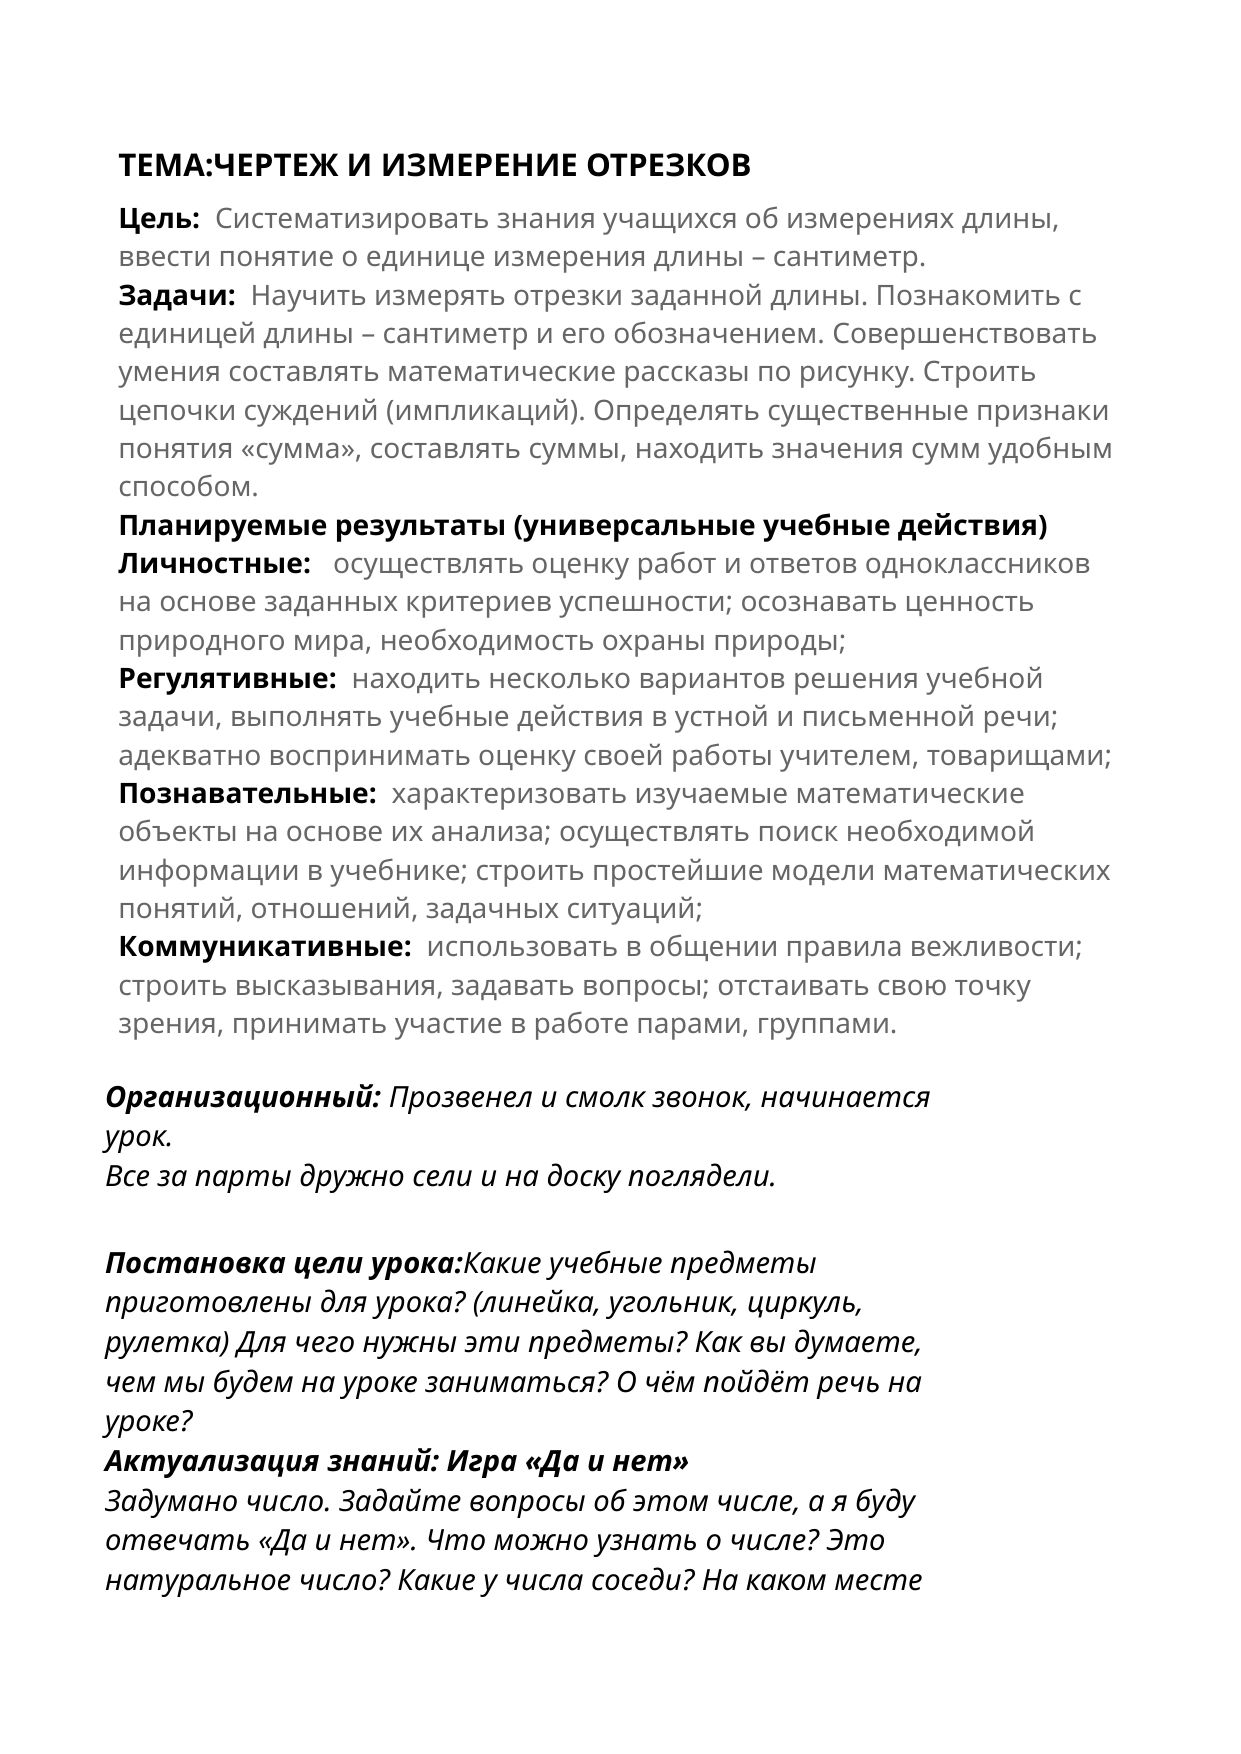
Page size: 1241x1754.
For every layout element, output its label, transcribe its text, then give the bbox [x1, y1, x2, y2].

table_cell Актуализация знаний: Игра «Да и нет» Задумано число. Задайте вопросы об этом числе, а я буду отвечать «Да и нет». Что можно узнать о числе? Это натуральное число? Какие у числа соседи? На каком месте [105, 1440, 970, 1599]
table_cell [970, 1440, 1123, 1599]
text Планируемые результаты (универсальные учебные действия) [118, 505, 1122, 543]
text Познавательные: характеризовать изучаемые математические объекты на основе их анализа; осуществлять поиск необходимой информации в учебнике; строить простейшие модели математических понятий, отношений, задачных ситуаций; [118, 773, 1122, 927]
text Задачи: Научить измерять отрезки заданной длины. Познакомить с единицей длины – сантиметр и его обозначением. Совершенствовать умения составлять математические рассказы по рисунку. Строить цепочки суждений (импликаций). Определять существенные признаки понятия «сумма», составлять суммы, находить значения сумм удобным способом. [118, 275, 1122, 505]
text Коммуникативные: использовать в общении правила вежливости; строить высказывания, задавать вопросы; отстаивать свою точку зрения, принимать участие в работе парами, группами. [118, 927, 1122, 1042]
table_header Организационный: Прозвенел и смолк звонок, начинается урок. Все за парты дружно сели и на доску поглядели. Постановка цели урока:Какие учебные предметы приготовлены для урока? (линейка, угольник, циркуль, рулетка) Для чего нужны эти предметы? Как вы думаете, чем мы будем на уроке заниматься? О чём пойдёт речь на уроке? [105, 1076, 970, 1440]
text Регулятивные: находить несколько вариантов решения учебной задачи, выполнять учебные действия в устной и письменной речи; адекватно воспринимать оценку своей работы учителем, товарищами; [118, 658, 1122, 773]
table_header [970, 1076, 1123, 1440]
subtitle Тема:Чертеж и ИЗМЕРЕНИЕ ОТРЕЗКОВ [118, 143, 1122, 186]
text Личностные: осуществлять оценку работ и ответов одноклассников на основе заданных критериев успешности; осознавать ценность природного мира, необходимость охраны природы; [118, 543, 1122, 658]
text Цель: Систематизировать знания учащихся об измерениях длины, ввести понятие о единице измерения длины – сантиметр. [118, 198, 1122, 275]
